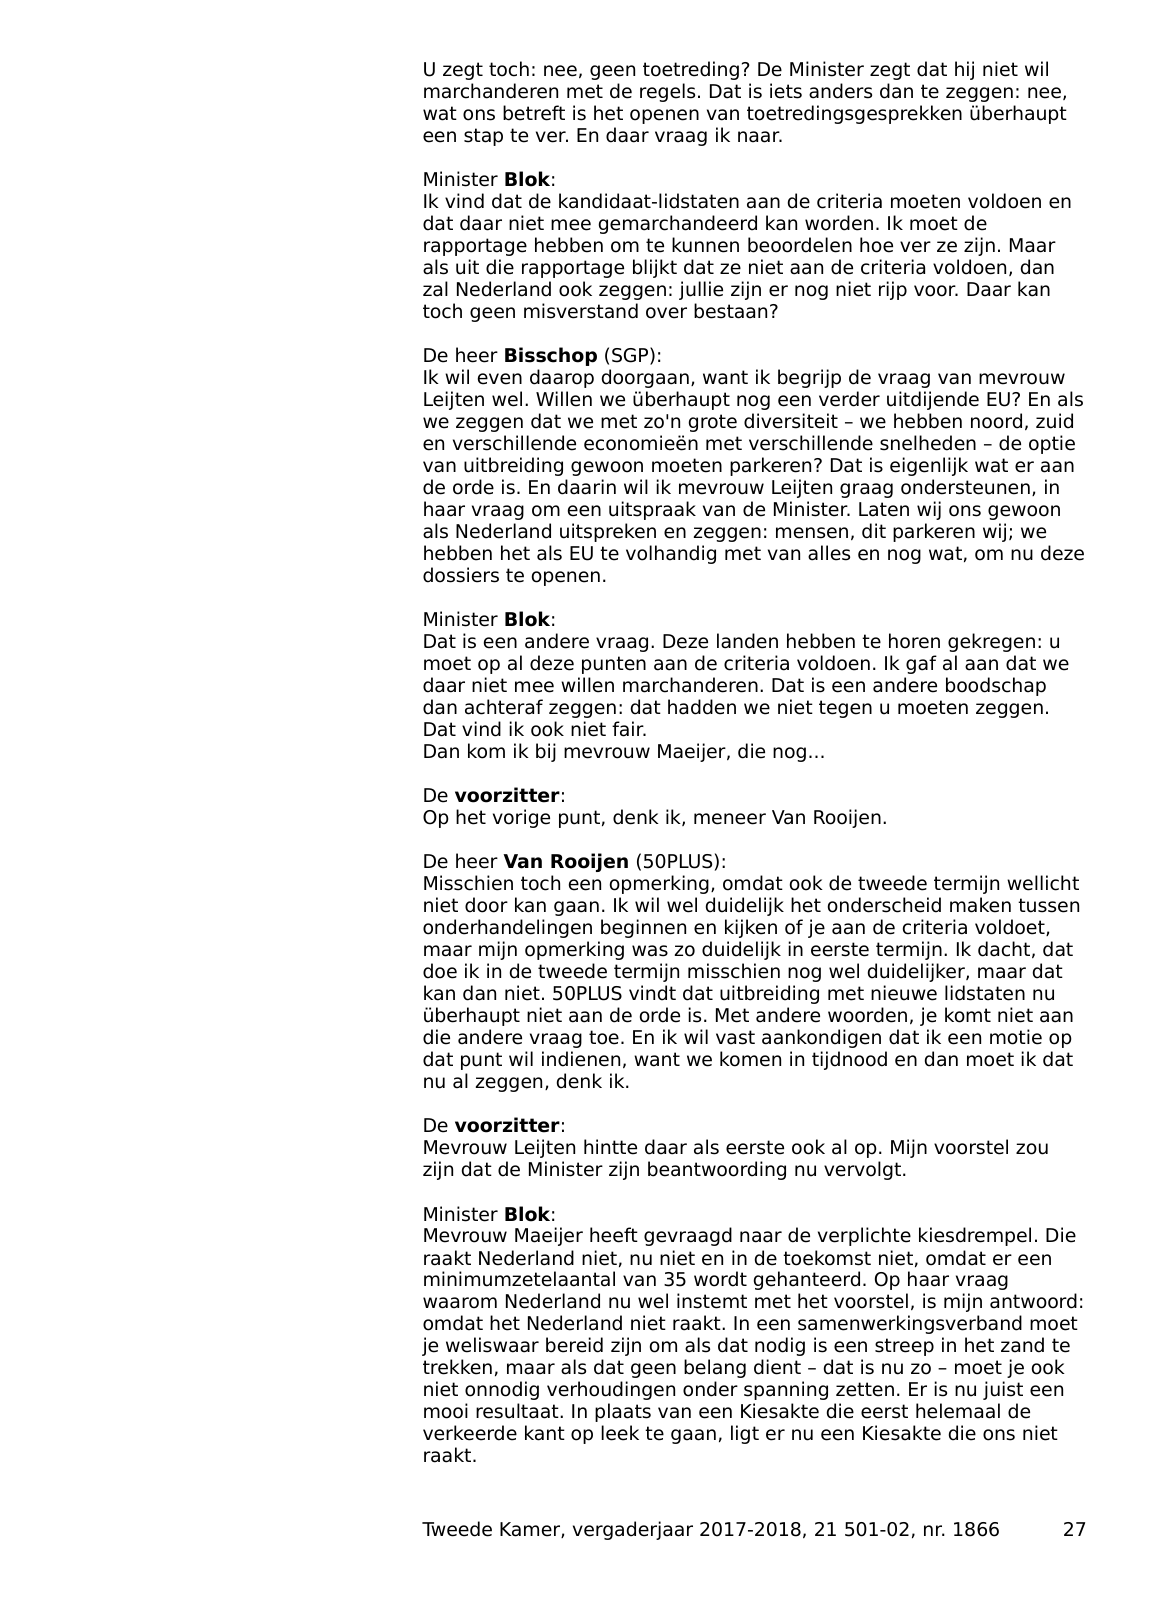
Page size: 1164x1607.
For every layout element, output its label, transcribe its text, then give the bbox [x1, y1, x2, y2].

text De voorzitter: [422, 785, 1087, 807]
text Minister Blok: [422, 1203, 1087, 1225]
text Misschien toch een opmerking, omdat ook de tweede termijn wellicht niet door kan gaan. Ik wil wel duidelijk het onderscheid maken tussen onderhandelingen beginnen en kijken of je aan de criteria voldoet, maar mijn opmerking was zo duidelijk in eerste termijn. Ik dacht, dat doe ik in de tweede termijn misschien nog wel duidelijker, maar dat kan dan niet. 50PLUS vindt dat uitbreiding met nieuwe lidstaten nu überhaupt niet aan de orde is. Met andere woorden, je komt niet aan die andere vraag toe. En ik wil vast aankondigen dat ik een motie op dat punt wil indienen, want we komen in tijdnood en dan moet ik dat nu al zeggen, denk ik. [422, 873, 1087, 1093]
text De heer Van Rooijen (50PLUS): [422, 851, 1087, 873]
text Ik wil even daarop doorgaan, want ik begrijp de vraag van mevrouw Leijten wel. Willen we überhaupt nog een verder uitdijende EU? En als we zeggen dat we met zo'n grote diversiteit – we hebben noord, zuid en verschillende economieën met verschillende snelheden – de optie van uitbreiding gewoon moeten parkeren? Dat is eigenlijk wat er aan de orde is. En daarin wil ik mevrouw Leijten graag ondersteunen, in haar vraag om een uitspraak van de Minister. Laten wij ons gewoon als Nederland uitspreken en zeggen: mensen, dit parkeren wij; we hebben het als EU te volhandig met van alles en nog wat, om nu deze dossiers te openen. [422, 367, 1087, 587]
text De heer Bisschop (SGP): [422, 345, 1087, 367]
text U zegt toch: nee, geen toetreding? De Minister zegt dat hij niet wil marchanderen met de regels. Dat is iets anders dan te zeggen: nee, wat ons betreft is het openen van toetredingsgesprekken überhaupt een stap te ver. En daar vraag ik naar. [422, 59, 1087, 147]
text Dan kom ik bij mevrouw Maeijer, die nog... [422, 741, 1087, 763]
text Minister Blok: [422, 609, 1087, 631]
text Ik vind dat de kandidaat-lidstaten aan de criteria moeten voldoen en dat daar niet mee gemarchandeerd kan worden. Ik moet de rapportage hebben om te kunnen beoordelen hoe ver ze zijn. Maar als uit die rapportage blijkt dat ze niet aan de criteria voldoen, dan zal Nederland ook zeggen: jullie zijn er nog niet rijp voor. Daar kan toch geen misverstand over bestaan? [422, 191, 1087, 323]
text Op het vorige punt, denk ik, meneer Van Rooijen. [422, 807, 1087, 829]
text Mevrouw Leijten hintte daar als eerste ook al op. Mijn voorstel zou zijn dat de Minister zijn beantwoording nu vervolgt. [422, 1137, 1087, 1181]
text De voorzitter: [422, 1115, 1087, 1137]
text Mevrouw Maeijer heeft gevraagd naar de verplichte kiesdrempel. Die raakt Nederland niet, nu niet en in de toekomst niet, omdat er een minimumzetelaantal van 35 wordt gehanteerd. Op haar vraag waarom Nederland nu wel instemt met het voorstel, is mijn antwoord: omdat het Nederland niet raakt. In een samenwerkingsverband moet je weliswaar bereid zijn om als dat nodig is een streep in het zand te trekken, maar als dat geen belang dient – dat is nu zo – moet je ook niet onnodig verhoudingen onder spanning zetten. Er is nu juist een mooi resultaat. In plaats van een Kiesakte die eerst helemaal de verkeerde kant op leek te gaan, ligt er nu een Kiesakte die ons niet raakt. [422, 1225, 1087, 1467]
text Minister Blok: [422, 169, 1087, 191]
text Dat is een andere vraag. Deze landen hebben te horen gekregen: u moet op al deze punten aan de criteria voldoen. Ik gaf al aan dat we daar niet mee willen marchanderen. Dat is een andere boodschap dan achteraf zeggen: dat hadden we niet tegen u moeten zeggen. Dat vind ik ook niet fair. [422, 631, 1087, 741]
